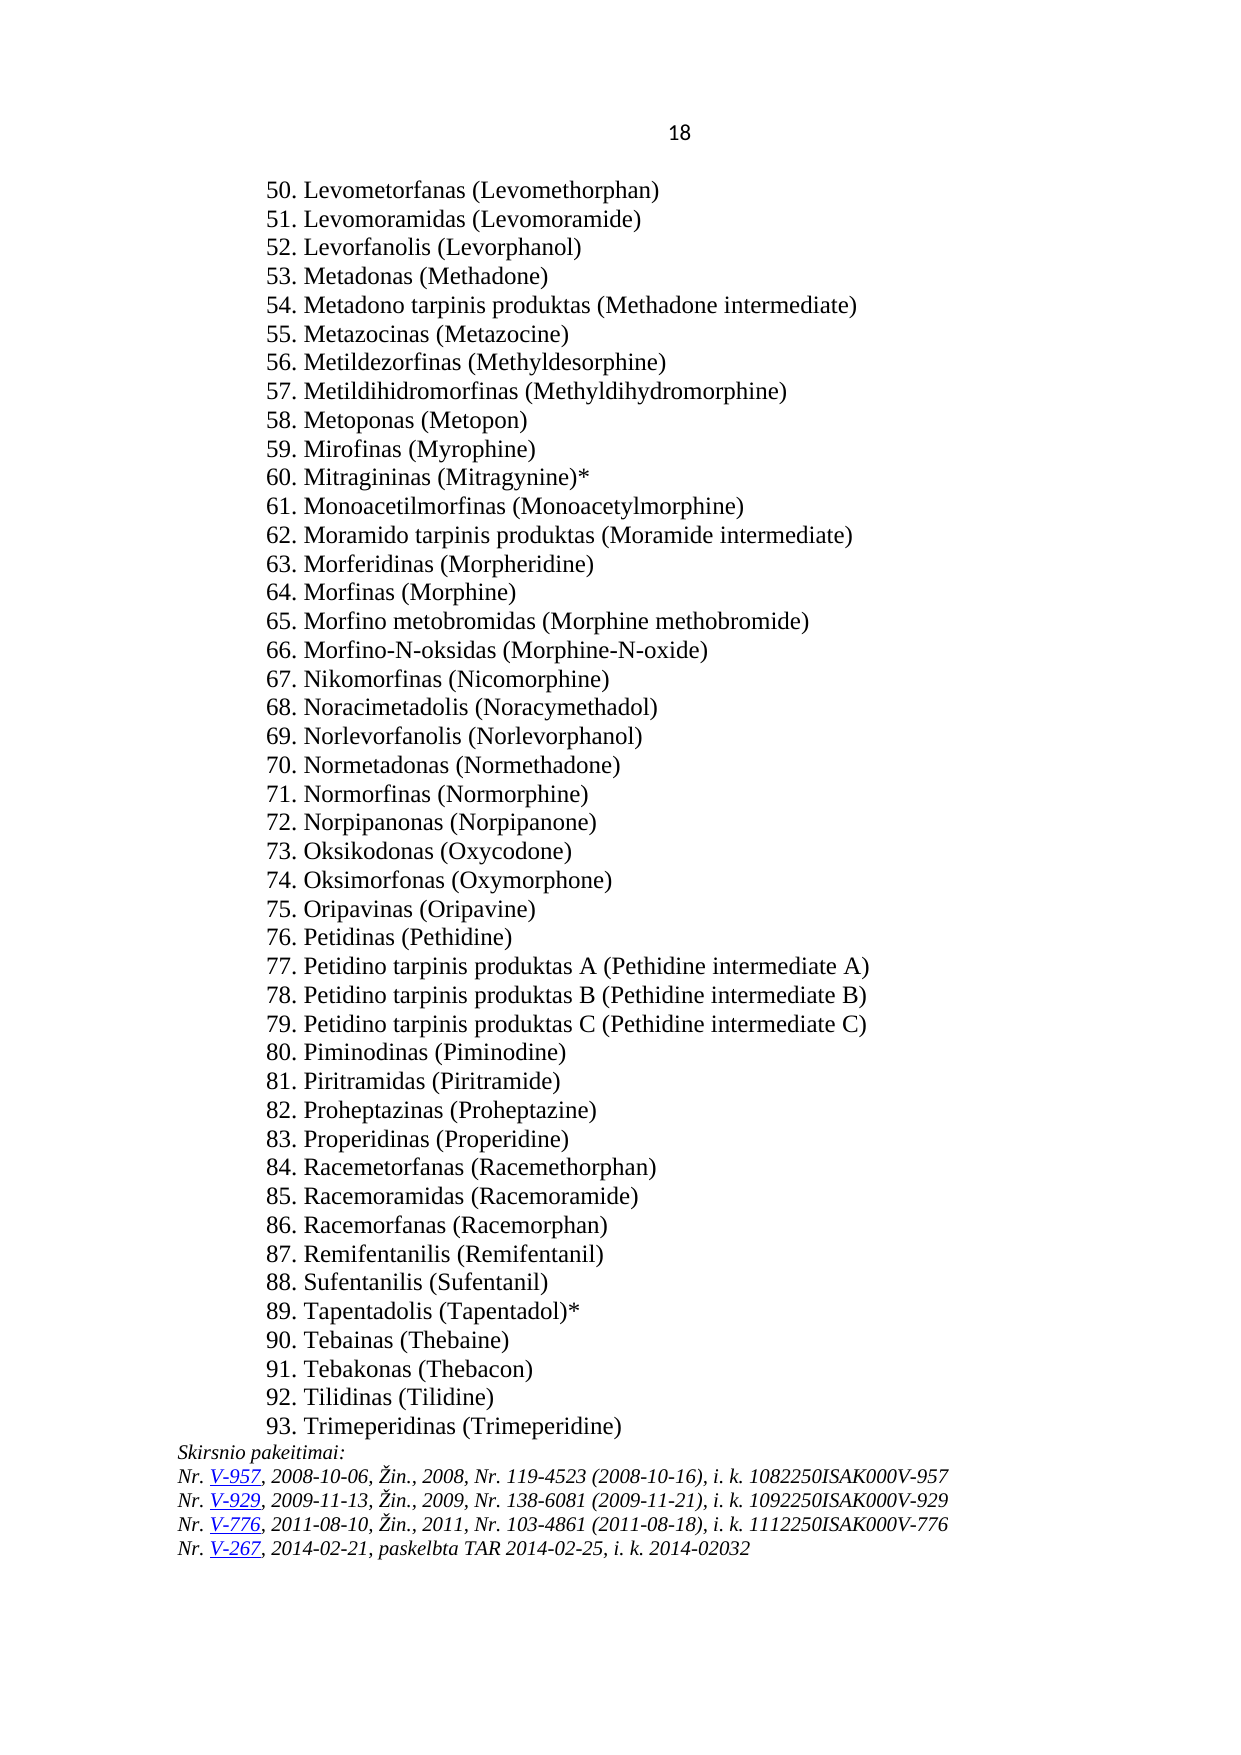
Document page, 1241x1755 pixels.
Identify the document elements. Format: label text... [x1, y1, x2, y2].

text 60. Mitragininas (Mitragynine)* [177, 462, 1181, 491]
text 52. Levorfanolis (Levorphanol) [177, 232, 1181, 261]
text 62. Moramido tarpinis produktas (Moramide intermediate) [177, 520, 1181, 549]
text 92. Tilidinas (Tilidine) [177, 1382, 1181, 1411]
text 76. Petidinas (Pethidine) [177, 922, 1181, 951]
text 90. Tebainas (Thebaine) [177, 1325, 1181, 1354]
text 58. Metoponas (Metopon) [177, 405, 1181, 434]
text 64. Morfinas (Morphine) [177, 577, 1181, 606]
text 69. Norlevorfanolis (Norlevorphanol) [177, 721, 1181, 750]
text 66. Morfino-N-oksidas (Morphine-N-oxide) [177, 635, 1181, 664]
text 68. Noracimetadolis (Noracymethadol) [177, 692, 1181, 721]
text 78. Petidino tarpinis produktas B (Pethidine intermediate B) [177, 980, 1181, 1009]
text 63. Morferidinas (Morpheridine) [177, 549, 1181, 577]
text 54. Metadono tarpinis produktas (Methadone intermediate) [177, 290, 1181, 319]
text 59. Mirofinas (Myrophine) [177, 434, 1181, 462]
text 73. Oksikodonas (Oxycodone) [177, 836, 1181, 865]
text 77. Petidino tarpinis produktas A (Pethidine intermediate A) [177, 951, 1181, 980]
text 55. Metazocinas (Metazocine) [177, 319, 1181, 347]
text 74. Oksimorfonas (Oxymorphone) [177, 865, 1181, 894]
text Nr. V-776, 2011-08-10, Žin., 2011, Nr. 103-4861 (2011-08-18), i. k. 1112250ISAK000V-776 [177, 1512, 1181, 1536]
text 50. Levometorfanas (Levomethorphan) [177, 175, 1181, 204]
text 51. Levomoramidas (Levomoramide) [177, 204, 1181, 232]
text 85. Racemoramidas (Racemoramide) [177, 1181, 1181, 1210]
text Nr. V-267, 2014-02-21, paskelbta TAR 2014-02-25, i. k. 2014-02032 [177, 1536, 1181, 1560]
text 81. Piritramidas (Piritramide) [177, 1066, 1181, 1095]
text Skirsnio pakeitimai: [177, 1440, 1181, 1464]
text 91. Tebakonas (Thebacon) [177, 1354, 1181, 1382]
text 75. Oripavinas (Oripavine) [177, 894, 1181, 922]
text Nr. V-929, 2009-11-13, Žin., 2009, Nr. 138-6081 (2009-11-21), i. k. 1092250ISAK000V-929 [177, 1488, 1181, 1512]
text 83. Properidinas (Properidine) [177, 1124, 1181, 1152]
text 61. Monoacetilmorfinas (Monoacetylmorphine) [177, 491, 1181, 520]
text 88. Sufentanilis (Sufentanil) [177, 1267, 1181, 1296]
text 67. Nikomorfinas (Nicomorphine) [177, 664, 1181, 692]
text 71. Normorfinas (Normorphine) [177, 779, 1181, 807]
text 56. Metildezorfinas (Methyldesorphine) [177, 347, 1181, 376]
text 65. Morfino metobromidas (Morphine methobromide) [177, 606, 1181, 635]
text 86. Racemorfanas (Racemorphan) [177, 1210, 1181, 1239]
text 80. Piminodinas (Piminodine) [177, 1037, 1181, 1066]
text 53. Metadonas (Methadone) [177, 261, 1181, 290]
text 72. Norpipanonas (Norpipanone) [177, 807, 1181, 836]
text 57. Metildihidromorfinas (Methyldihydromorphine) [177, 376, 1181, 405]
text 89. Tapentadolis (Tapentadol)* [177, 1296, 1181, 1325]
text 93. Trimeperidinas (Trimeperidine) [177, 1411, 1181, 1440]
text 87. Remifentanilis (Remifentanil) [177, 1239, 1181, 1267]
text 70. Normetadonas (Normethadone) [177, 750, 1181, 779]
text 84. Racemetorfanas (Racemethorphan) [177, 1152, 1181, 1181]
text Nr. V-957, 2008-10-06, Žin., 2008, Nr. 119-4523 (2008-10-16), i. k. 1082250ISAK000V-957 [177, 1464, 1181, 1488]
text 82. Proheptazinas (Proheptazine) [177, 1095, 1181, 1124]
text 79. Petidino tarpinis produktas C (Pethidine intermediate C) [177, 1009, 1181, 1037]
